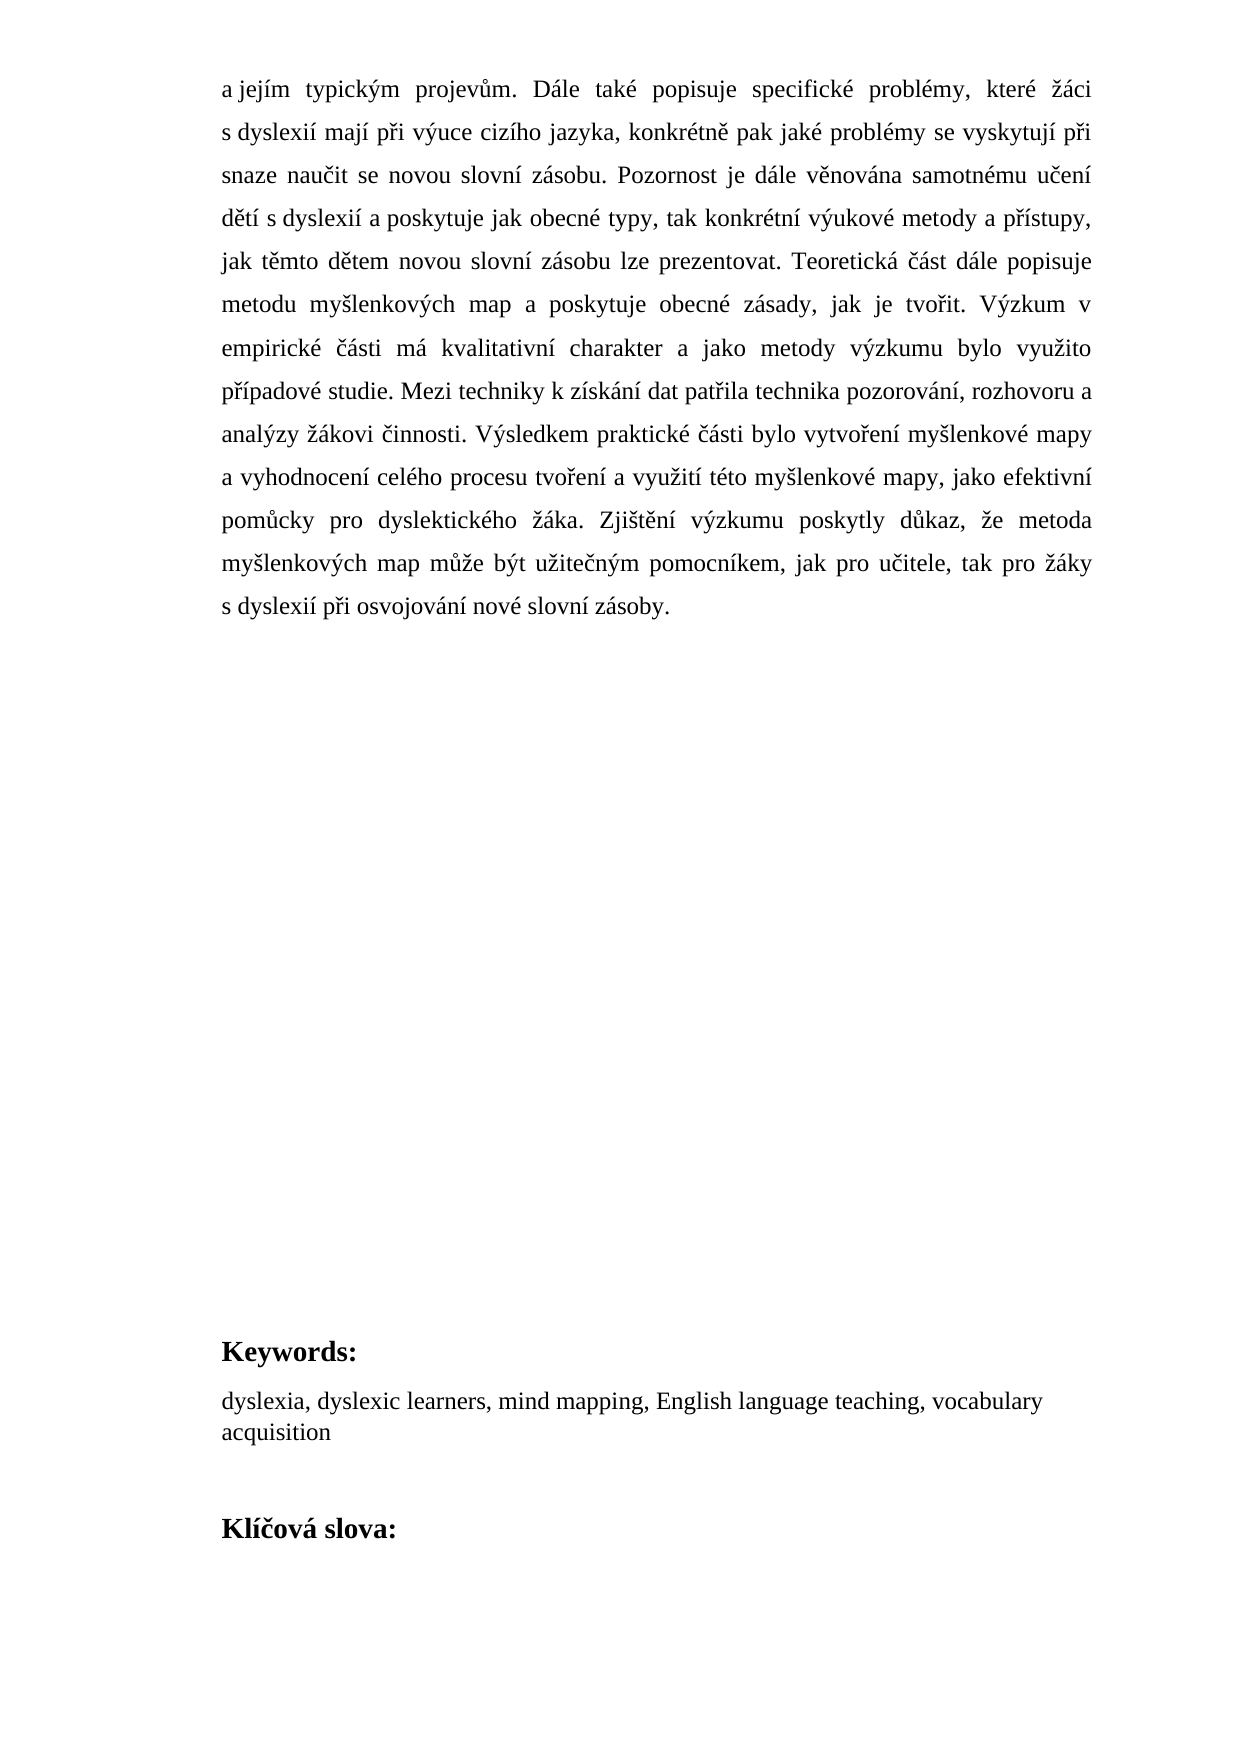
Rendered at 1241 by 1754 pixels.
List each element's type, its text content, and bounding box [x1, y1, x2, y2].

text Keywords: [221, 1334, 1093, 1367]
text Klíčová slova: [221, 1512, 1093, 1545]
text dyslexia, dyslexic learners, mind mapping, English language teaching, vocabulary acquisition [221, 1386, 1093, 1446]
text a jejím typickým projevům. Dále také popisuje specifické problémy, které žáci s dyslexií mají při výuce cizího jazyka, konkrétně pak jaké problémy se vyskytují při snaze naučit se novou slovní zásobu. Pozornost je dále věnována samotnému učení dětí s dyslexií a poskytuje jak obecné typy, tak konkrétní výukové metody a přístupy, jak těmto dětem novou slovní zásobu lze prezentovat. Teoretická část dále popisuje metodu myšlenkových map a poskytuje obecné zásady, jak je tvořit. Výzkum v empirické části má kvalitativní charakter a jako metody výzkumu bylo využito případové studie. Mezi techniky k získání dat patřila technika pozorování, rozhovoru a analýzy žákovi činnosti. Výsledkem praktické části bylo vytvoření myšlenkové mapy a vyhodnocení celého procesu tvoření a využití této myšlenkové mapy, jako efektivní pomůcky pro dyslektického žáka. Zjištění výzkumu poskytly důkaz, že metoda myšlenkových map může být užitečným pomocníkem, jak pro učitele, tak pro žáky s dyslexií při osvojování nové slovní zásoby. [221, 74, 1093, 620]
